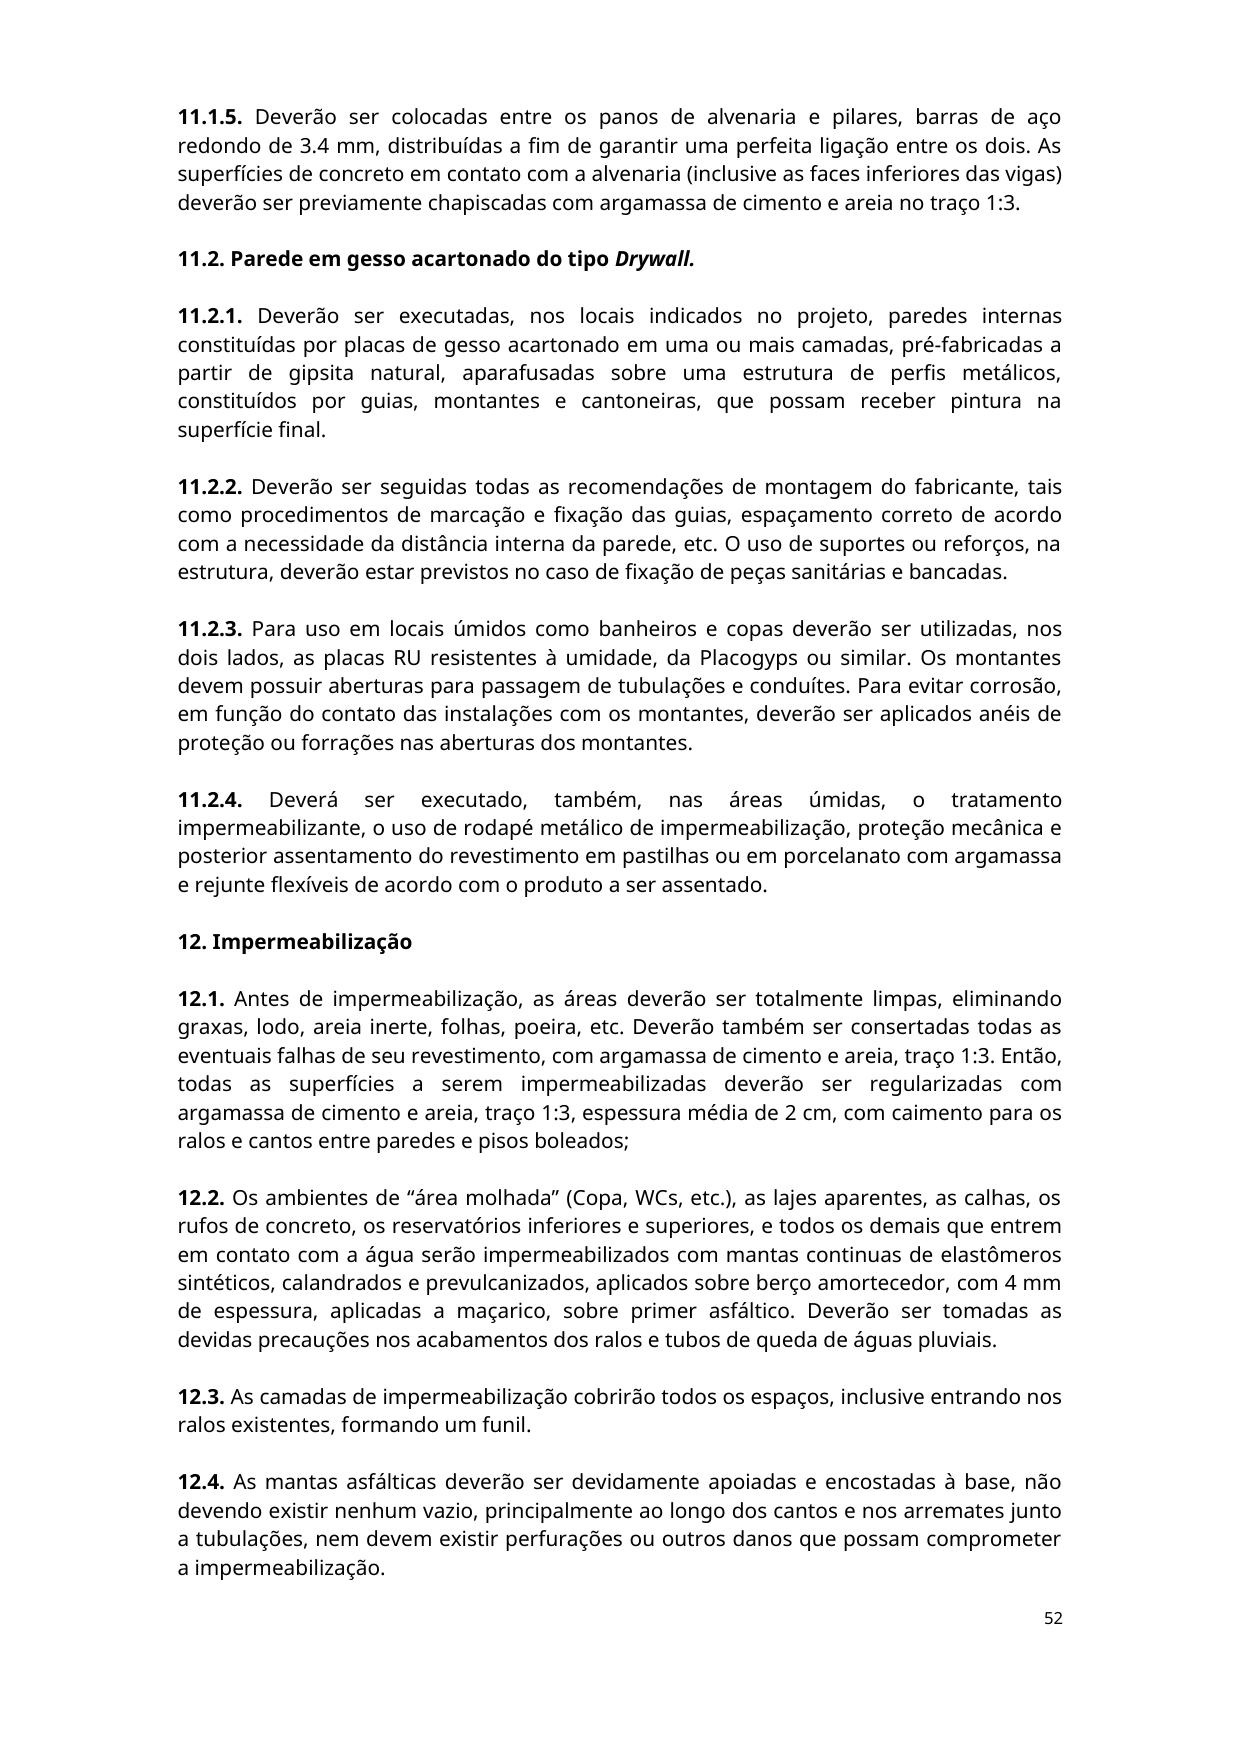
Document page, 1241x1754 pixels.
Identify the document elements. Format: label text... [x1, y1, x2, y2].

text 11.1.5. Deverão ser colocadas entre os panos de alvenaria e pilares, barras de aço redondo de 3.4 mm, distribuídas a fim de garantir uma perfeita ligação entre os dois. As superfícies de concreto em contato com a alvenaria (inclusive as faces inferiores das vigas) deverão ser previamente chapiscadas com argamassa de cimento e areia no traço 1:3. [177, 102, 1063, 216]
text 11.2.2. Deverão ser seguidas todas as recomendações de montagem do fabricante, tais como procedimentos de marcação e fixação das guias, espaçamento correto de acordo com a necessidade da distância interna da parede, etc. O uso de suportes ou reforços, na estrutura, deverão estar previstos no caso de fixação de peças sanitárias e bancadas. [177, 472, 1063, 586]
text 11.2.1. Deverão ser executadas, nos locais indicados no projeto, paredes internas constituídas por placas de gesso acartonado em uma ou mais camadas, pré-fabricadas a partir de gipsita natural, aparafusadas sobre uma estrutura de perfis metálicos, constituídos por guias, montantes e cantoneiras, que possam receber pintura na superfície final. [177, 301, 1063, 443]
text 12.3. As camadas de impermeabilização cobrirão todos os espaços, inclusive entrando nos ralos existentes, formando um funil. [177, 1382, 1063, 1439]
subtitle 11.2. Parede em gesso acartonado do tipo Drywall. [177, 244, 1063, 273]
text 11.2.3. Para uso em locais úmidos como banheiros e copas deverão ser utilizadas, nos dois lados, as placas RU resistentes à umidade, da Placogyps ou similar. Os montantes devem possuir aberturas para passagem de tubulações e conduítes. Para evitar corrosão, em função do contato das instalações com os montantes, deverão ser aplicados anéis de proteção ou forrações nas aberturas dos montantes. [177, 614, 1063, 756]
text 12.1. Antes de impermeabilização, as áreas deverão ser totalmente limpas, eliminando graxas, lodo, areia inerte, folhas, poeira, etc. Deverão também ser consertadas todas as eventuais falhas de seu revestimento, com argamassa de cimento e areia, traço 1:3. Então, todas as superfícies a serem impermeabilizadas deverão ser regularizadas com argamassa de cimento e areia, traço 1:3, espessura média de 2 cm, com caimento para os ralos e cantos entre paredes e pisos boleados; [177, 984, 1063, 1154]
text 12.4. As mantas asfálticas deverão ser devidamente apoiadas e encostadas à base, não devendo existir nenhum vazio, principalmente ao longo dos cantos e nos arremates junto a tubulações, nem devem existir perfurações ou outros danos que possam comprometer a impermeabilização. [177, 1467, 1063, 1581]
subtitle 12. Impermeabilização [177, 927, 1063, 955]
text 11.2.4. Deverá ser executado, também, nas áreas úmidas, o tratamento impermeabilizante, o uso de rodapé metálico de impermeabilização, proteção mecânica e posterior assentamento do revestimento em pastilhas ou em porcelanato com argamassa e rejunte flexíveis de acordo com o produto a ser assentado. [177, 785, 1063, 898]
text 12.2. Os ambientes de “área molhada” (Copa, WCs, etc.), as lajes aparentes, as calhas, os rufos de concreto, os reservatórios inferiores e superiores, e todos os demais que entrem em contato com a água serão impermeabilizados com mantas continuas de elastômeros sintéticos, calandrados e prevulcanizados, aplicados sobre berço amortecedor, com 4 mm de espessura, aplicadas a maçarico, sobre primer asfáltico. Deverão ser tomadas as devidas precauções nos acabamentos dos ralos e tubos de queda de águas pluviais. [177, 1183, 1063, 1353]
